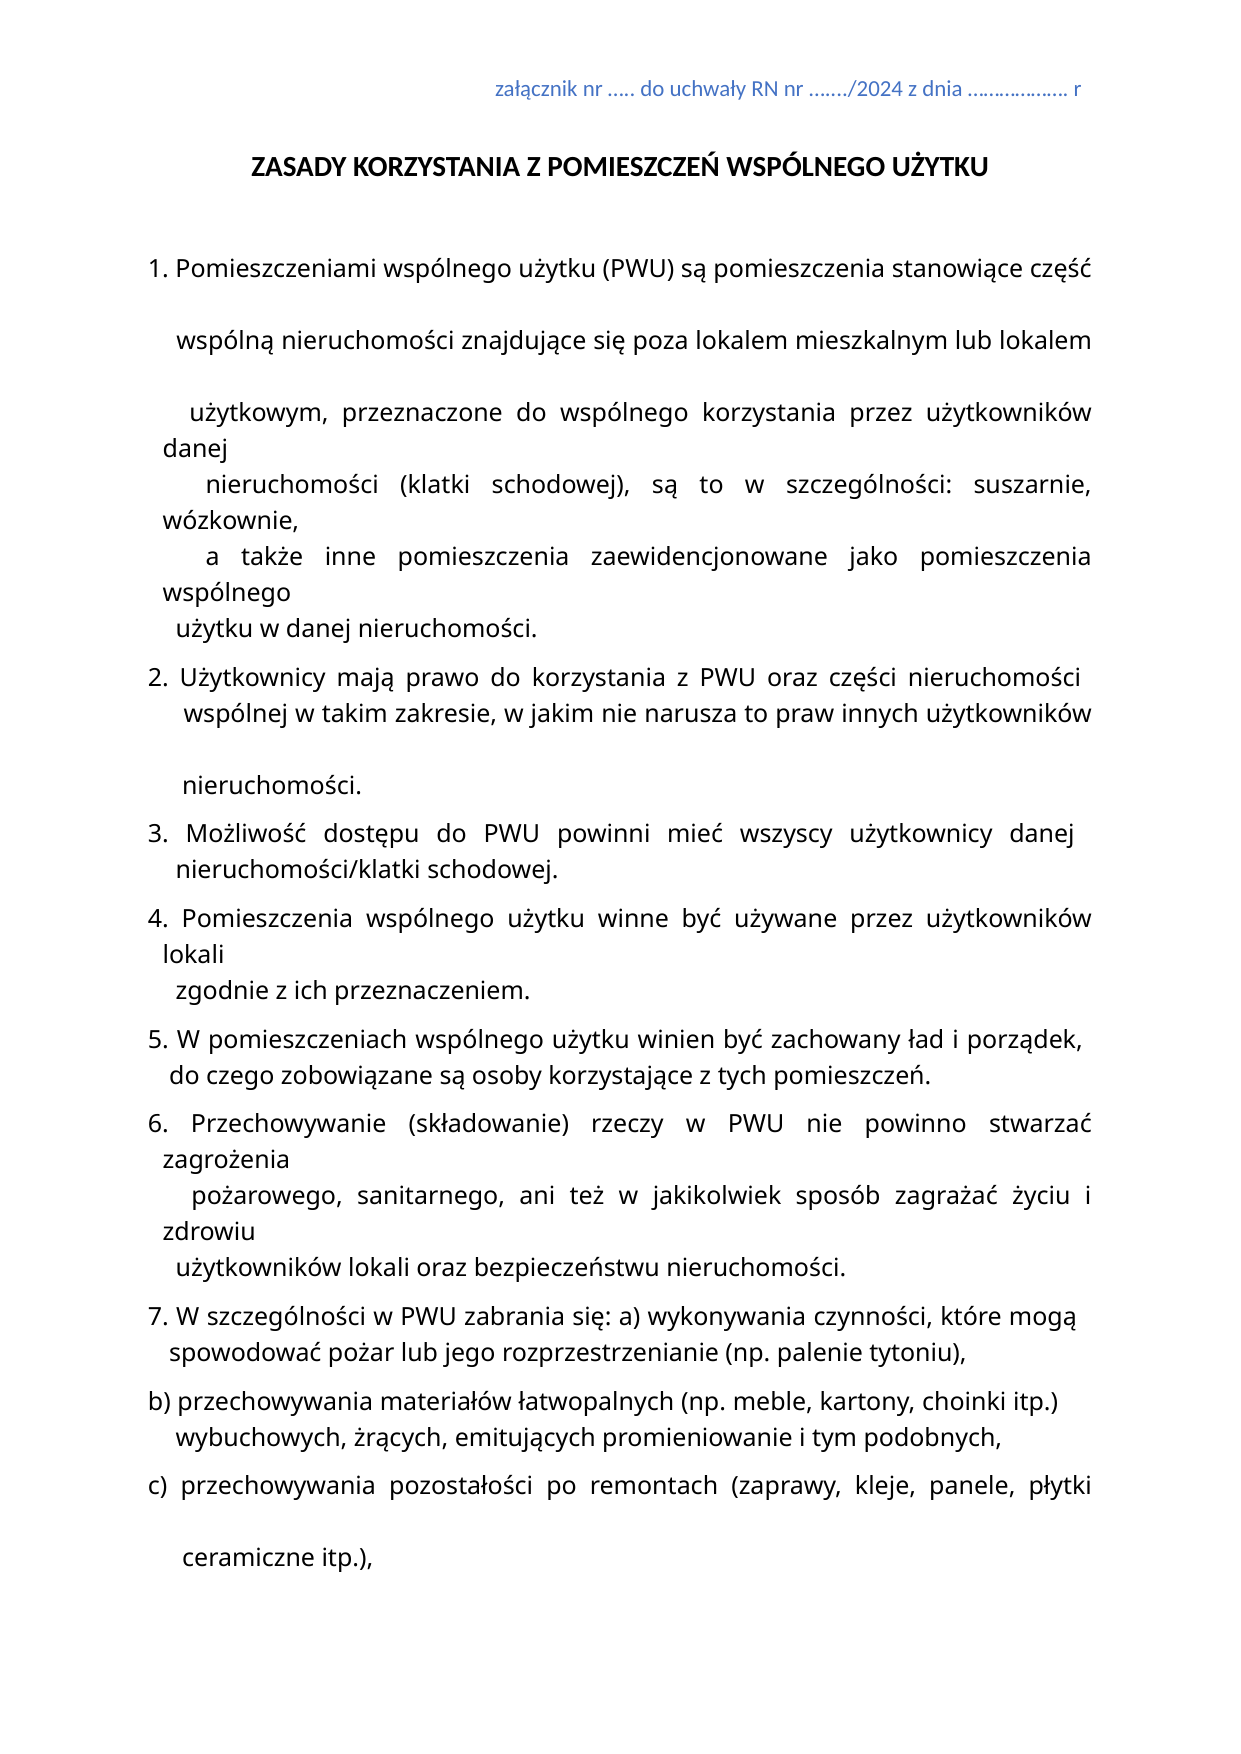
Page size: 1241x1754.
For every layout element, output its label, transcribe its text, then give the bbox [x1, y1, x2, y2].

text b) przechowywania materiałów łatwopalnych (np. meble, kartony, choinki itp.) wybuchowych, żrących, emitujących promieniowanie i tym podobnych, [148, 1383, 1093, 1453]
text 1. Pomieszczeniami wspólnego użytku (PWU) są pomieszczenia stanowiące część wspólną nieruchomości znajdujące się poza lokalem mieszkalnym lub lokalem użytkowym, przeznaczone do wspólnego korzystania przez użytkowników danej nieruchomości (klatki schodowej), są to w szczególności: suszarnie, wózkownie, a także inne pomieszczenia zaewidencjonowane jako pomieszczenia wspólnego użytku w danej nieruchomości. [148, 251, 1093, 645]
text c) przechowywania pozostałości po remontach (zaprawy, kleje, panele, płytki ceramiczne itp.), [148, 1468, 1093, 1574]
text 7. W szczególności w PWU zabrania się: a) wykonywania czynności, które mogą spowodować pożar lub jego rozprzestrzenianie (np. palenie tytoniu), [148, 1299, 1093, 1369]
text ZASADY KORZYSTANIA Z POMIESZCZEŃ WSPÓLNEGO UŻYTKU [148, 148, 1093, 183]
text 2. Użytkownicy mają prawo do korzystania z PWU oraz części nieruchomości wspólnej w takim zakresie, w jakim nie narusza to praw innych użytkowników nieruchomości. [148, 659, 1093, 802]
text 3. Możliwość dostępu do PWU powinni mieć wszyscy użytkownicy danej nieruchomości/klatki schodowej. [148, 816, 1093, 886]
text 6. Przechowywanie (składowanie) rzeczy w PWU nie powinno stwarzać zagrożenia pożarowego, sanitarnego, ani też w jakikolwiek sposób zagrażać życiu i zdrowiu użytkowników lokali oraz bezpieczeństwu nieruchomości. [148, 1106, 1093, 1284]
text 4. Pomieszczenia wspólnego użytku winne być używane przez użytkowników lokali zgodnie z ich przeznaczeniem. [148, 901, 1093, 1007]
text 5. W pomieszczeniach wspólnego użytku winien być zachowany ład i porządek, do czego zobowiązane są osoby korzystające z tych pomieszczeń. [148, 1021, 1093, 1091]
